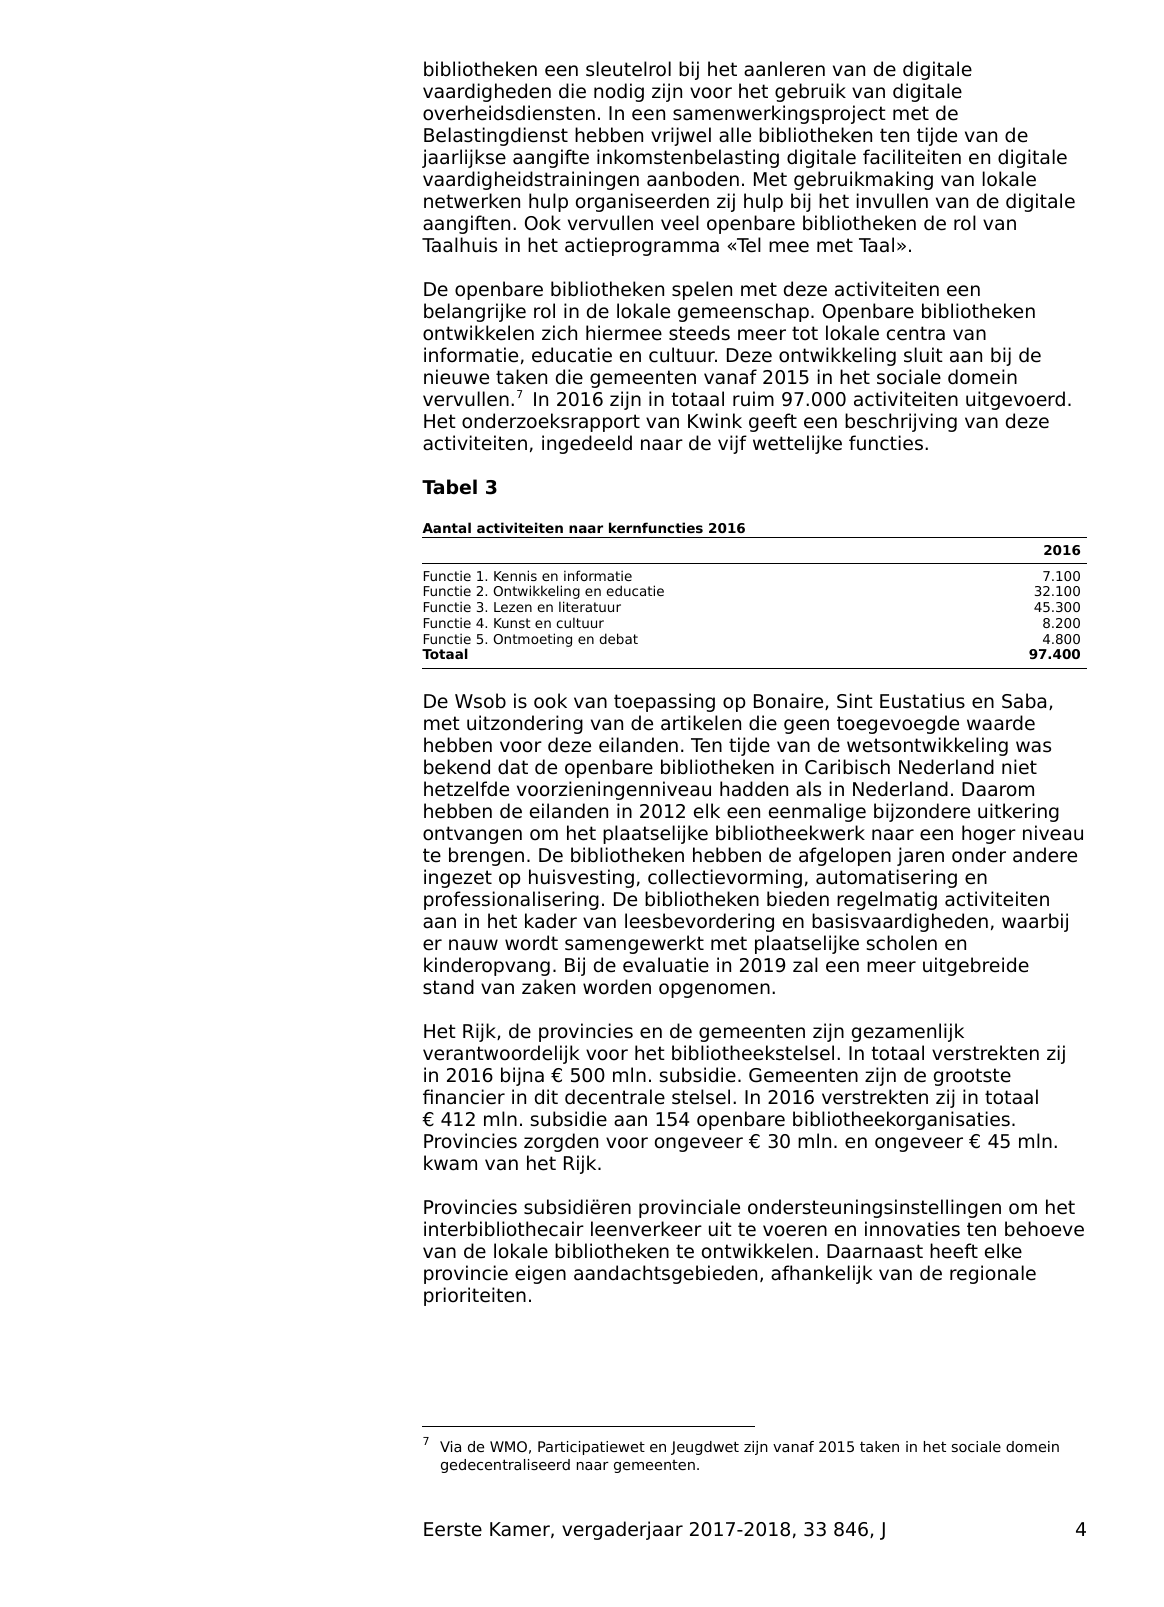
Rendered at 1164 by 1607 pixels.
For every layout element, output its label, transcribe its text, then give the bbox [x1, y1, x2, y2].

table_cell 4.800 [906, 631, 1087, 647]
table_header Aantal activiteiten naar kernfuncties 2016 [422, 521, 1087, 537]
table_cell 8.200 [906, 616, 1087, 631]
table_cell Functie 2. Ontwikkeling en educatie [422, 584, 906, 600]
table_cell 45.300 [906, 600, 1087, 616]
table_cell Functie 1. Kennis en informatie [422, 564, 906, 584]
subtitle Tabel 3 [422, 477, 1087, 499]
text Via de WMO, Participatiewet en Jeugdwet zijn vanaf 2015 taken in het sociale domein gedecentraliseerd naar gemeenten. [422, 1435, 1087, 1474]
text Provincies subsidiëren provinciale ondersteuningsinstellingen om het interbibliothecair leenverkeer uit te voeren en innovaties ten behoeve van de lokale bibliotheken te ontwikkelen. Daarnaast heeft elke provincie eigen aandachtsgebieden, afhankelijk van de regionale prioriteiten. [422, 1197, 1087, 1307]
table_cell 7.100 [906, 564, 1087, 584]
text Het Rijk, de provincies en de gemeenten zijn gezamenlijk verantwoordelijk voor het bibliotheekstelsel. In totaal verstrekten zij in 2016 bijna € 500 mln. subsidie. Gemeenten zijn de grootste financier in dit decentrale stelsel. In 2016 verstrekten zij in totaal € 412 mln. subsidie aan 154 openbare bibliotheekorganisaties. Provincies zorgden voor ongeveer € 30 mln. en ongeveer € 45 mln. kwam van het Rijk. [422, 1021, 1087, 1174]
text bibliotheken een sleutelrol bij het aanleren van de digitale vaardigheden die nodig zijn voor het gebruik van digitale overheidsdiensten. In een samenwerkingsproject met de Belastingdienst hebben vrijwel alle bibliotheken ten tijde van de jaarlijkse aangifte inkomstenbelasting digitale faciliteiten en digitale vaardigheidstrainingen aanboden. Met gebruikmaking van lokale netwerken hulp organiseerden zij hulp bij het invullen van de digitale aangiften. Ook vervullen veel openbare bibliotheken de rol van Taalhuis in het actieprogramma «Tel mee met Taal». [422, 59, 1087, 257]
text De Wsob is ook van toepassing op Bonaire, Sint Eustatius en Saba, met uitzondering van de artikelen die geen toegevoegde waarde hebben voor deze eilanden. Ten tijde van de wetsontwikkeling was bekend dat de openbare bibliotheken in Caribisch Nederland niet hetzelfde voorzieningenniveau hadden als in Nederland. Daarom hebben de eilanden in 2012 elk een eenmalige bijzondere uitkering ontvangen om het plaatselijke bibliotheekwerk naar een hoger niveau te brengen. De bibliotheken hebben de afgelopen jaren onder andere ingezet op huisvesting, collectievorming, automatisering en professionalisering. De bibliotheken bieden regelmatig activiteiten aan in het kader van leesbevordering en basisvaardigheden, waarbij er nauw wordt samengewerkt met plaatselijke scholen en kinderopvang. Bij de evaluatie in 2019 zal een meer uitgebreide stand van zaken worden opgenomen. [422, 691, 1087, 998]
table_cell 32.100 [906, 584, 1087, 600]
table_cell Functie 5. Ontmoeting en debat [422, 631, 906, 647]
text De openbare bibliotheken spelen met deze activiteiten een belangrijke rol in de lokale gemeenschap. Openbare bibliotheken ontwikkelen zich hiermee steeds meer tot lokale centra van informatie, educatie en cultuur. Deze ontwikkeling sluit aan bij de nieuwe taken die gemeenten vanaf 2015 in het sociale domein vervullen. In 2016 zijn in totaal ruim 97.000 activiteiten uitgevoerd. Het onderzoeksrapport van Kwink geeft een beschrijving van deze activiteiten, ingedeeld naar de vijf wettelijke functies. [422, 279, 1087, 455]
table_cell Functie 3. Lezen en literatuur [422, 600, 906, 616]
table_cell 97.400 [906, 647, 1087, 668]
table_cell Functie 4. Kunst en cultuur [422, 616, 906, 631]
table_cell 2016 [906, 538, 1087, 563]
table_cell Totaal [422, 647, 906, 668]
table_cell [422, 538, 906, 563]
